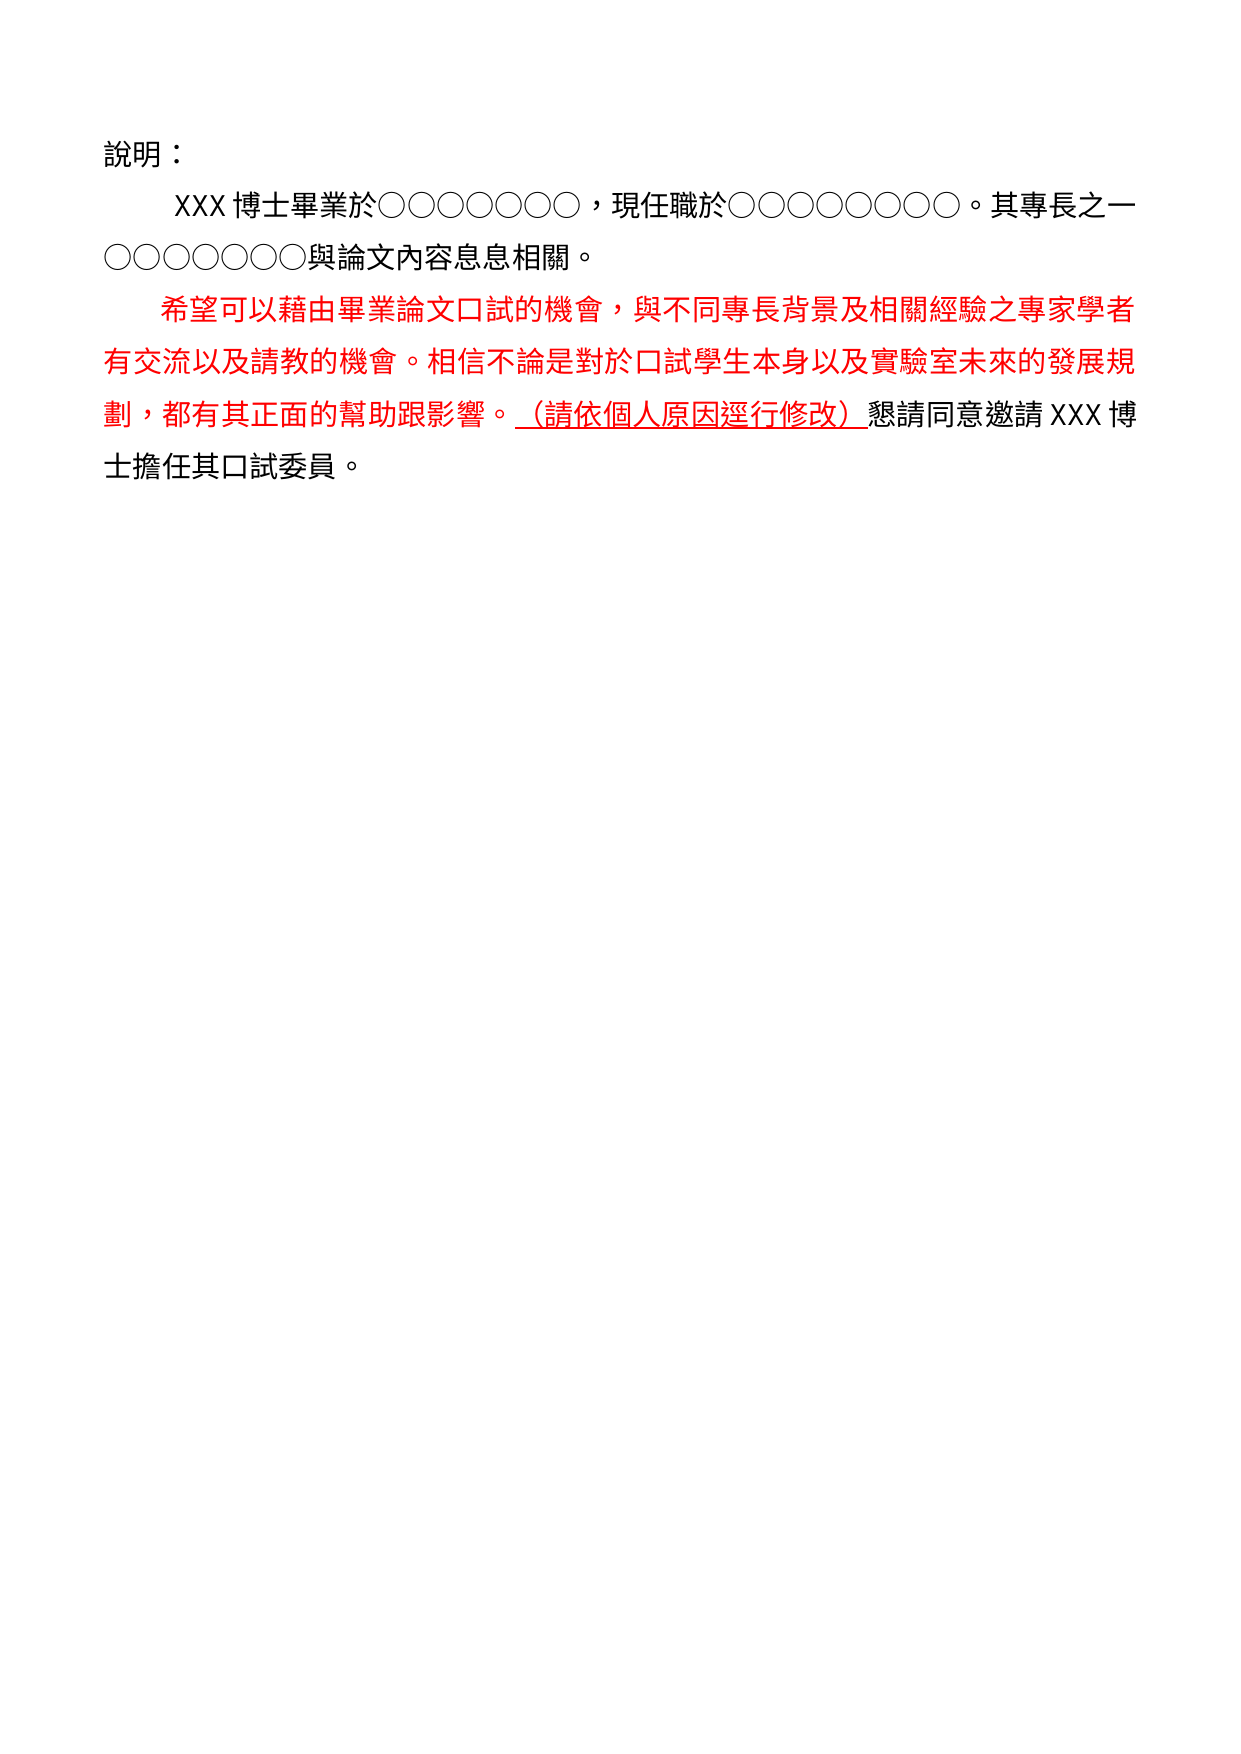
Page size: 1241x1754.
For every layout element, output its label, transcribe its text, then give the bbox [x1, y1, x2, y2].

text XXX博士畢業於○○○○○○○，現任職於○○○○○○○○。其專長之一○○○○○○○與論文內容息息相關。 [103, 173, 1137, 277]
text 希望可以藉由畢業論文口試的機會，與不同專長背景及相關經驗之專家學者有交流以及請教的機會。相信不論是對於口試學生本身以及實驗室未來的發展規劃，都有其正面的幫助跟影響。（請依個人原因逕行修改）懇請同意邀請XXX博士擔任其口試委員。 [103, 277, 1137, 486]
text 說明： [103, 111, 1137, 173]
